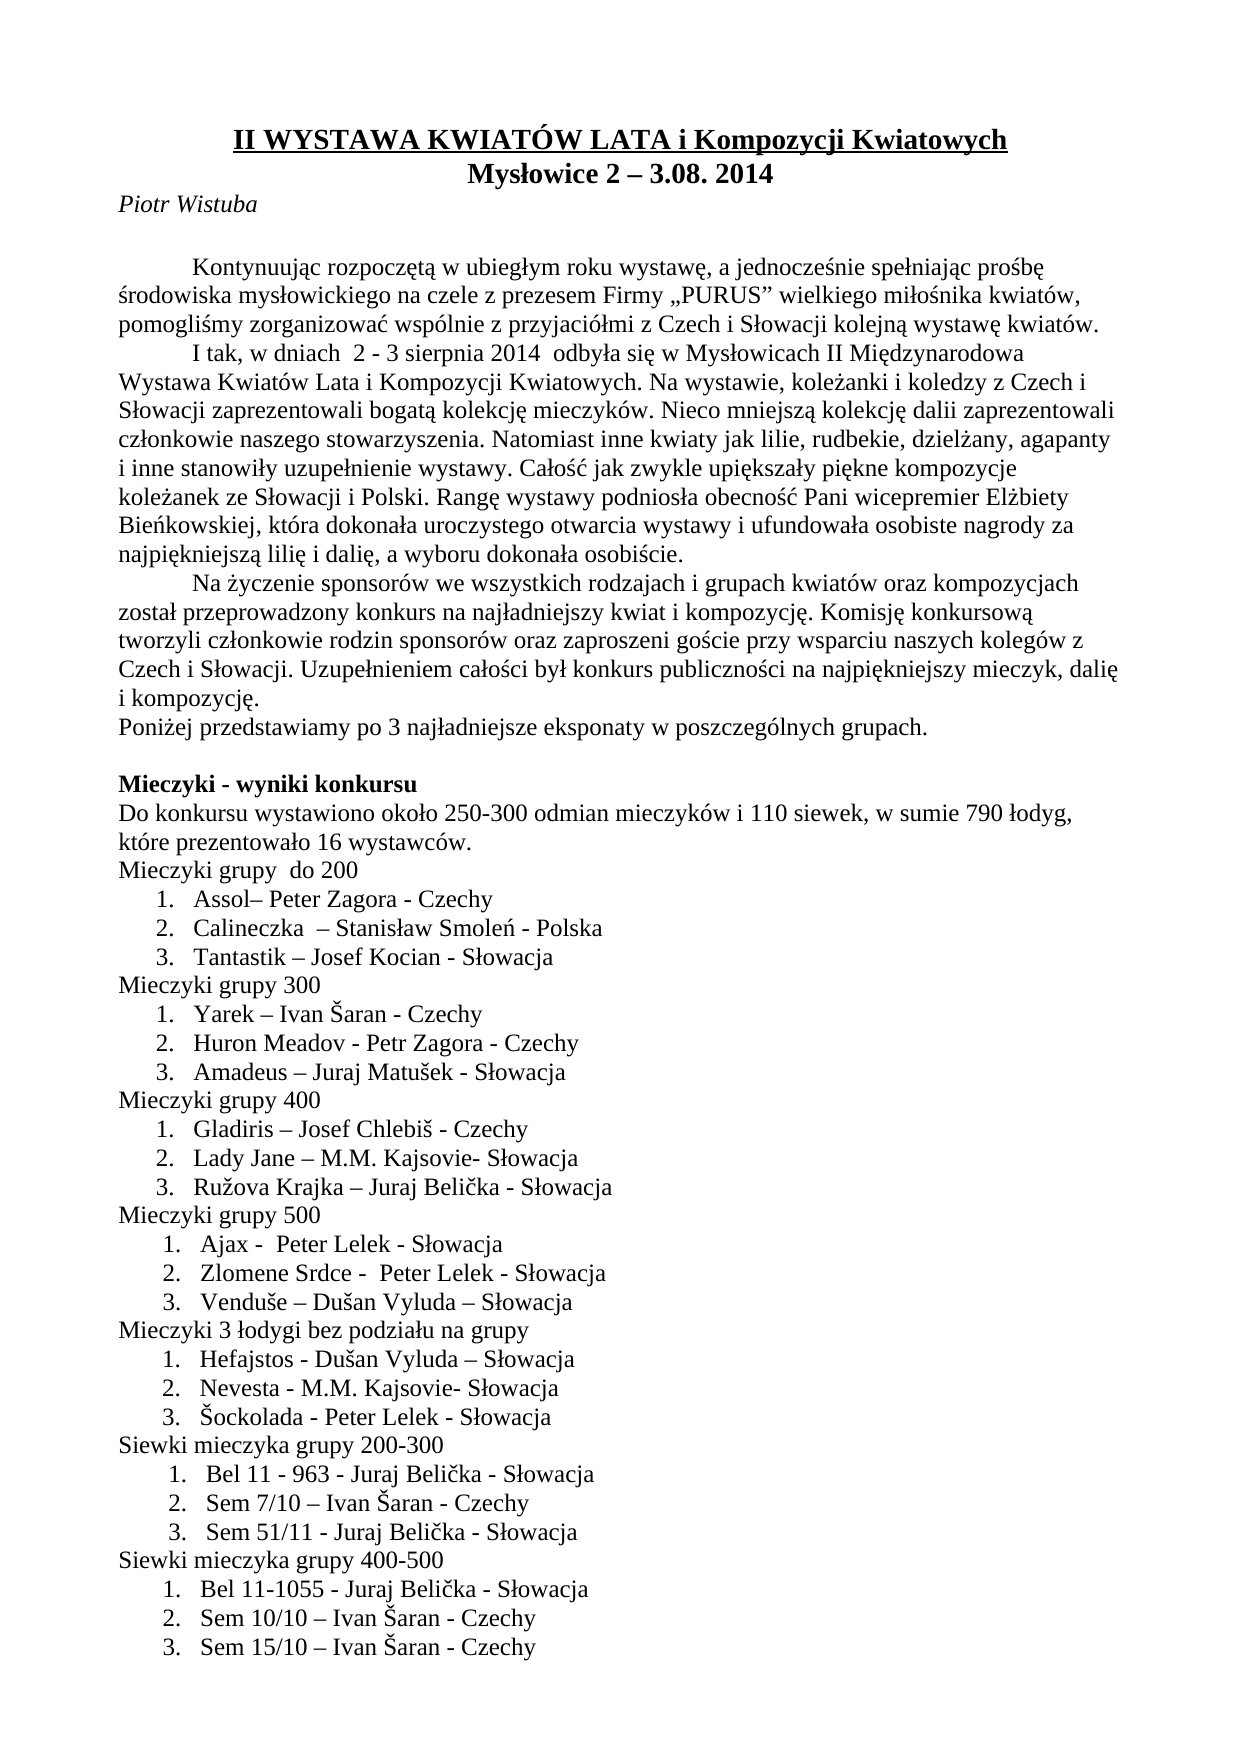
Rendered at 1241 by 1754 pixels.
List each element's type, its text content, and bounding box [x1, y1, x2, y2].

list Sem 10/10 – Ivan Šaran - Czechy [162, 1603, 1122, 1632]
text Siewki mieczyka grupy 400-500 [118, 1545, 1122, 1574]
text Mieczyki grupy 300 [118, 970, 1122, 999]
list Ajax - Peter Lelek - Słowacja [162, 1229, 1122, 1258]
text Mieczyki 3 łodygi bez podziału na grupy [118, 1315, 1122, 1344]
list Lady Jane – M.M. Kajsovie- Słowacja [156, 1143, 1122, 1172]
list Amadeus – Juraj Matušek - Słowacja [156, 1057, 1122, 1085]
text Poniżej przedstawiamy po 3 najładniejsze eksponaty w poszczególnych grupach. [118, 712, 1122, 740]
text Mieczyki grupy 400 [118, 1085, 1122, 1114]
text I tak, w dniach 2 - 3 sierpnia 2014 odbyła się w Mysłowicach II Międzynarodowa Wystawa Kwiatów Lata i Kompozycji Kwiatowych. Na wystawie, koleżanki i koledzy z Czech i Słowacji zaprezentowali bogatą kolekcję mieczyków. Nieco mniejszą kolekcję dalii zaprezentowali członkowie naszego stowarzyszenia. Natomiast inne kwiaty jak lilie, rudbekie, dzielżany, agapanty i inne stanowiły uzupełnienie wystawy. Całość jak zwykle upiększały piękne kompozycje koleżanek ze Słowacji i Polski. Rangę wystawy podniosła obecność Pani wicepremier Elżbiety Bieńkowskiej, która dokonała uroczystego otwarcia wystawy i ufundowała osobiste nagrody za najpiękniejszą lilię i dalię, a wyboru dokonała osobiście. [118, 338, 1122, 568]
text Siewki mieczyka grupy 200-300 [118, 1430, 1122, 1459]
list Tantastik – Josef Kocian - Słowacja [156, 942, 1122, 970]
list Calineczka – Stanisław Smoleń - Polska [156, 913, 1122, 942]
text Mieczyki - wyniki konkursu [118, 769, 1122, 798]
text Do konkursu wystawiono około 250-300 odmian mieczyków i 110 siewek, w sumie 790 łodyg, które prezentowało 16 wystawców. [118, 798, 1122, 855]
list Sem 15/10 – Ivan Šaran - Czechy [162, 1632, 1122, 1660]
list Sem 51/11 - Juraj Belička - Słowacja [168, 1517, 1122, 1545]
subtitle II WYSTAWA KWIATÓW LATA i Kompozycji Kwiatowych [118, 122, 1122, 156]
text 1. Gladiris – Josef Chlebiš - Czechy [118, 1114, 1122, 1143]
list Venduše – Dušan Vyluda – Słowacja [162, 1287, 1122, 1315]
list Hefajstos - Dušan Vyluda – Słowacja [162, 1344, 1122, 1373]
text Mieczyki grupy 500 [118, 1200, 1122, 1229]
list Bel 11 - 963 - Juraj Belička - Słowacja [168, 1459, 1122, 1488]
list Huron Meadov - Petr Zagora - Czechy [156, 1028, 1122, 1057]
list Bel 11-1055 - Juraj Belička - Słowacja [162, 1574, 1122, 1603]
text Na życzenie sponsorów we wszystkich rodzajach i grupach kwiatów oraz kompozycjach został przeprowadzony konkurs na najładniejszy kwiat i kompozycję. Komisję konkursową tworzyli członkowie rodzin sponsorów oraz zaproszeni goście przy wsparciu naszych kolegów z Czech i Słowacji. Uzupełnieniem całości był konkurs publiczności na najpiękniejszy mieczyk, dalię i kompozycję. [118, 568, 1122, 712]
text Piotr Wistuba [118, 189, 1122, 218]
list Assol– Peter Zagora - Czechy [156, 884, 1122, 913]
list Šockolada - Peter Lelek - Słowacja [162, 1402, 1122, 1430]
list Sem 7/10 – Ivan Šaran - Czechy [168, 1488, 1122, 1517]
list Yarek – Ivan Šaran - Czechy [156, 999, 1122, 1028]
list Ružova Krajka – Juraj Belička - Słowacja [156, 1172, 1122, 1200]
list Zlomene Srdce - Peter Lelek - Słowacja [162, 1258, 1122, 1287]
list Nevesta - M.M. Kajsovie- Słowacja [162, 1373, 1122, 1402]
text Mysłowice 2 – 3.08. 2014 [118, 156, 1122, 189]
text Mieczyki grupy do 200 [118, 855, 1122, 884]
text Kontynuując rozpoczętą w ubiegłym roku wystawę, a jednocześnie spełniając prośbę środowiska mysłowickiego na czele z prezesem Firmy „PURUS” wielkiego miłośnika kwiatów, pomogliśmy zorganizować wspólnie z przyjaciółmi z Czech i Słowacji kolejną wystawę kwiatów. [118, 252, 1122, 338]
